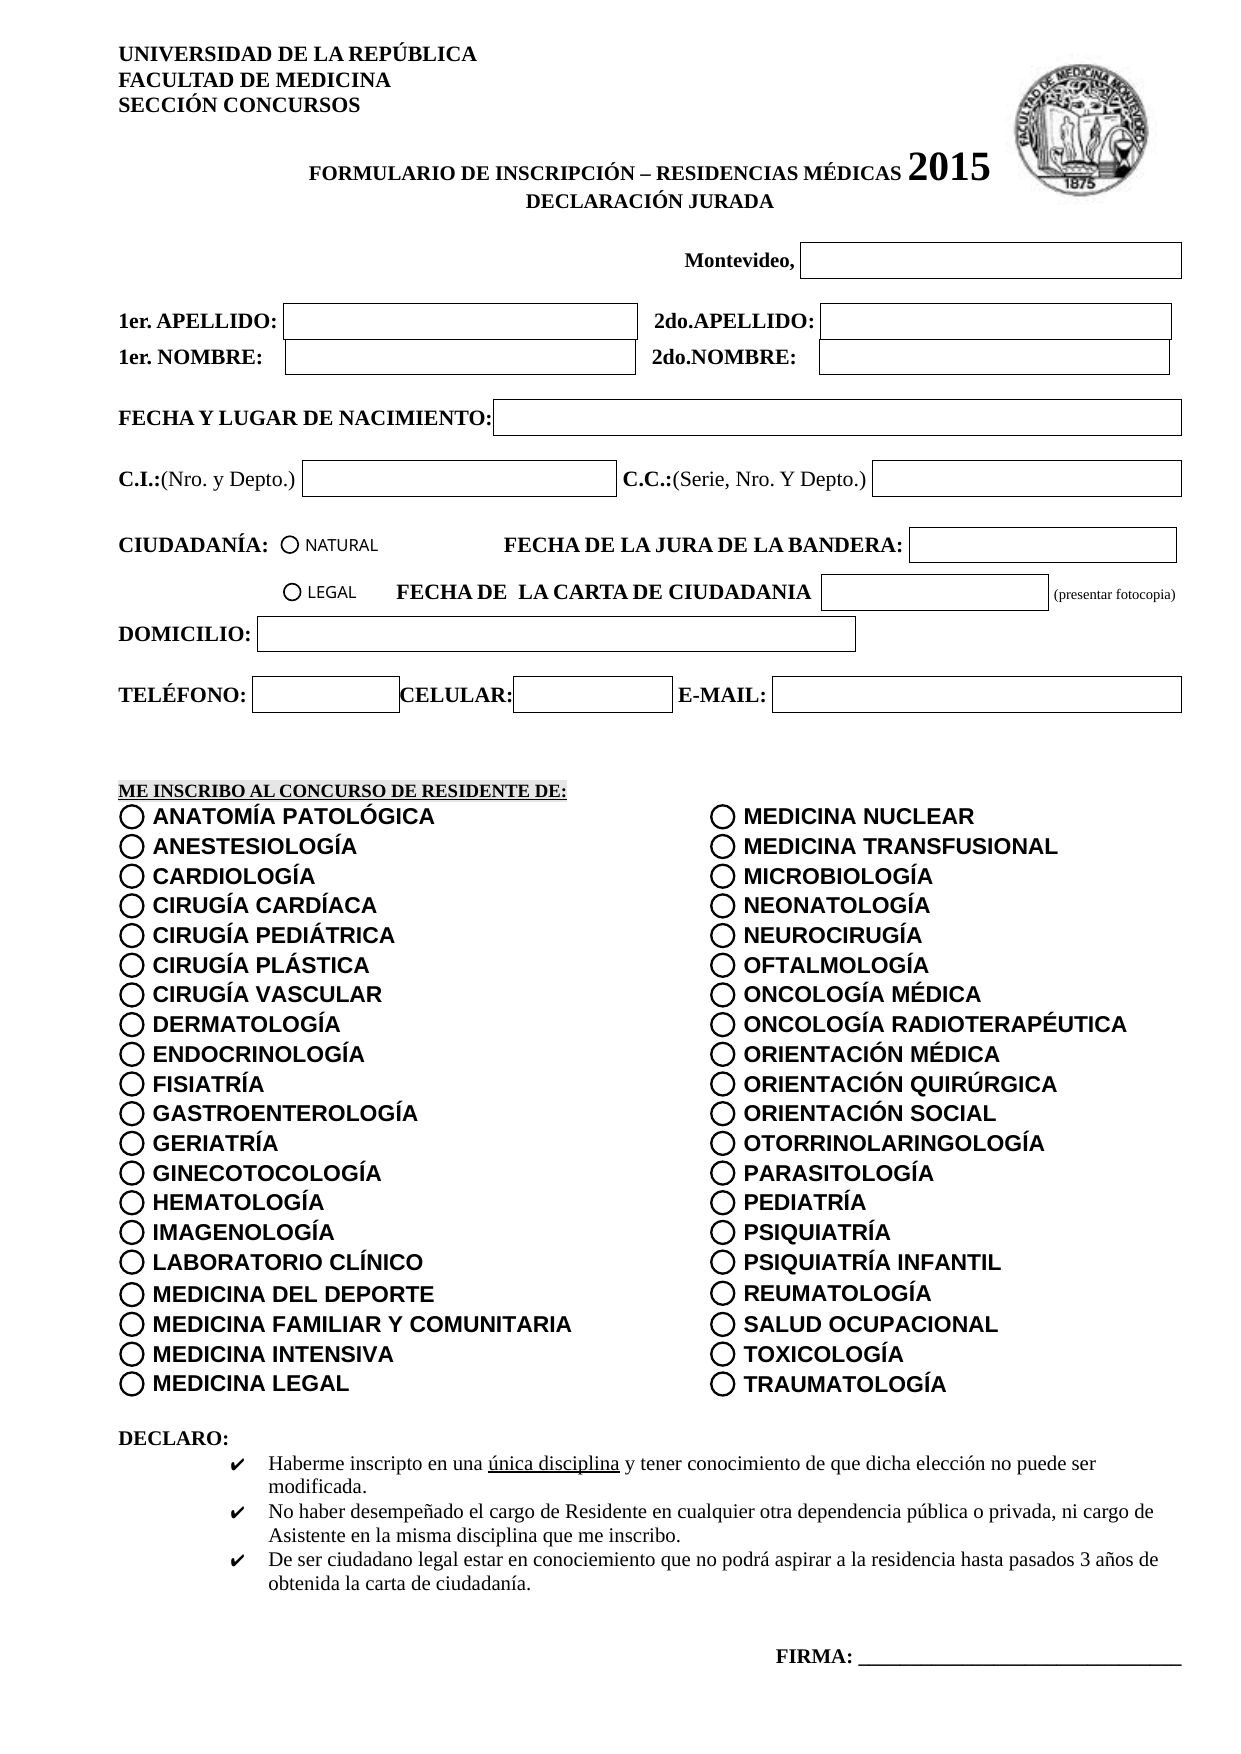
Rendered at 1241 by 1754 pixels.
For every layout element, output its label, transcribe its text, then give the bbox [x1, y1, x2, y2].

text 1er. APELLIDO: [118, 303, 283, 339]
text [118, 568, 282, 616]
text CIUDADANÍA: [118, 521, 280, 568]
text E-MAIL: [673, 676, 772, 712]
list Haberme inscripto en una única disciplina y tener conocimiento de que dicha elección no puede ser modificada. [231, 1450, 1181, 1498]
text FECHA DE LA JURA DE LA BANDERA: [394, 521, 1181, 568]
text Montevideo, [118, 242, 800, 278]
text TELÉFONO: [118, 676, 252, 712]
text C.I.:(Nro. y Depto.) [118, 460, 302, 496]
picture [981, 41, 1182, 214]
text CELULAR: [400, 676, 513, 712]
text FECHA DE LA CARTA DE CIUDADANIA (presentar fotocopia) [380, 568, 1181, 616]
text 2do.NOMBRE: [636, 339, 819, 374]
text DOMICILIO: [118, 616, 257, 651]
text DECLARO: [118, 1426, 1181, 1450]
text 1er. NOMBRE: [118, 339, 285, 374]
text C.C.:(Serie, Nro. Y Depto.) [617, 460, 872, 496]
text [856, 616, 1181, 651]
text ME INSCRIBO AL CONCURSO DE RESIDENTE DE: [118, 780, 1181, 802]
list No haber desempeñado el cargo de Residente en cualquier otra dependencia pública o privada, ni cargo de Asistente en la misma disciplina que me inscribo. [231, 1498, 1181, 1547]
list De ser ciudadano legal estar en conociemiento que no podrá aspirar a la residencia hasta pasados 3 años de obtenida la carta de ciudadanía. [231, 1547, 1181, 1595]
text FECHA Y LUGAR DE NACIMIENTO: [118, 399, 493, 435]
text FIRMA: _______________________________ [118, 1644, 1181, 1668]
text 2do.APELLIDO: [638, 303, 820, 339]
